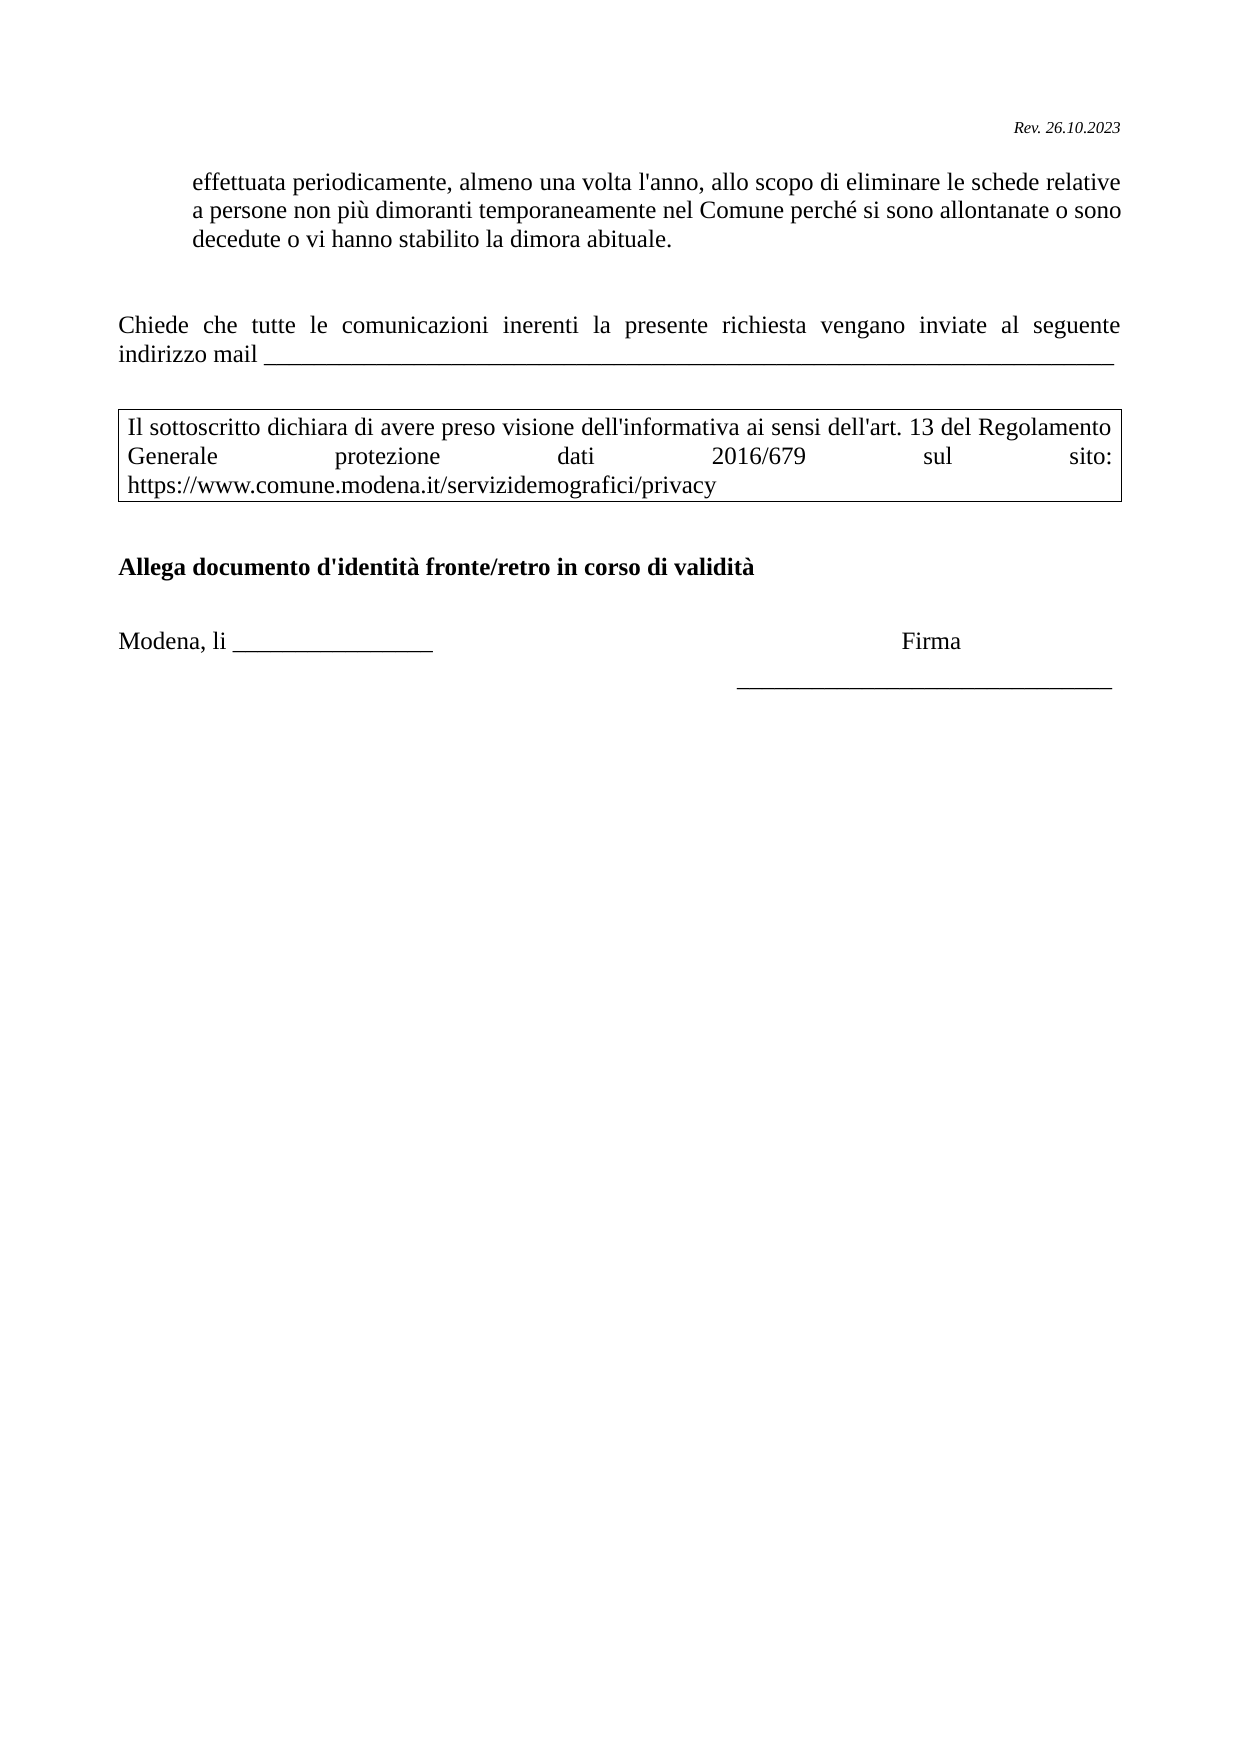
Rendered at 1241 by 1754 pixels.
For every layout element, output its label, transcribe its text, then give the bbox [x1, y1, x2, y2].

text Allega documento d'identità fronte/retro in corso di validità [118, 552, 1122, 580]
text Il sottoscritto dichiara di avere preso visione dell'informativa ai sensi dell'art. 13 del Regolamento Generale protezione dati 2016/679 sul sito: https://www.comune.modena.it/servizidemografici/privacy [119, 410, 1121, 501]
text Modena, li ________________ Firma [118, 626, 1122, 655]
text ______________________________ [118, 663, 1122, 692]
list effettuata periodicamente, almeno una volta l'anno, allo scopo di eliminare le schede relative a persone non più dimoranti temporaneamente nel Comune perché si sono allontanate o sono decedute o vi hanno stabilito la dimora abituale. [154, 167, 1122, 253]
text Chiede che tutte le comunicazioni inerenti la presente richiesta vengano inviate al seguente indirizzo mail ____________________________________________________________________ [118, 311, 1122, 368]
